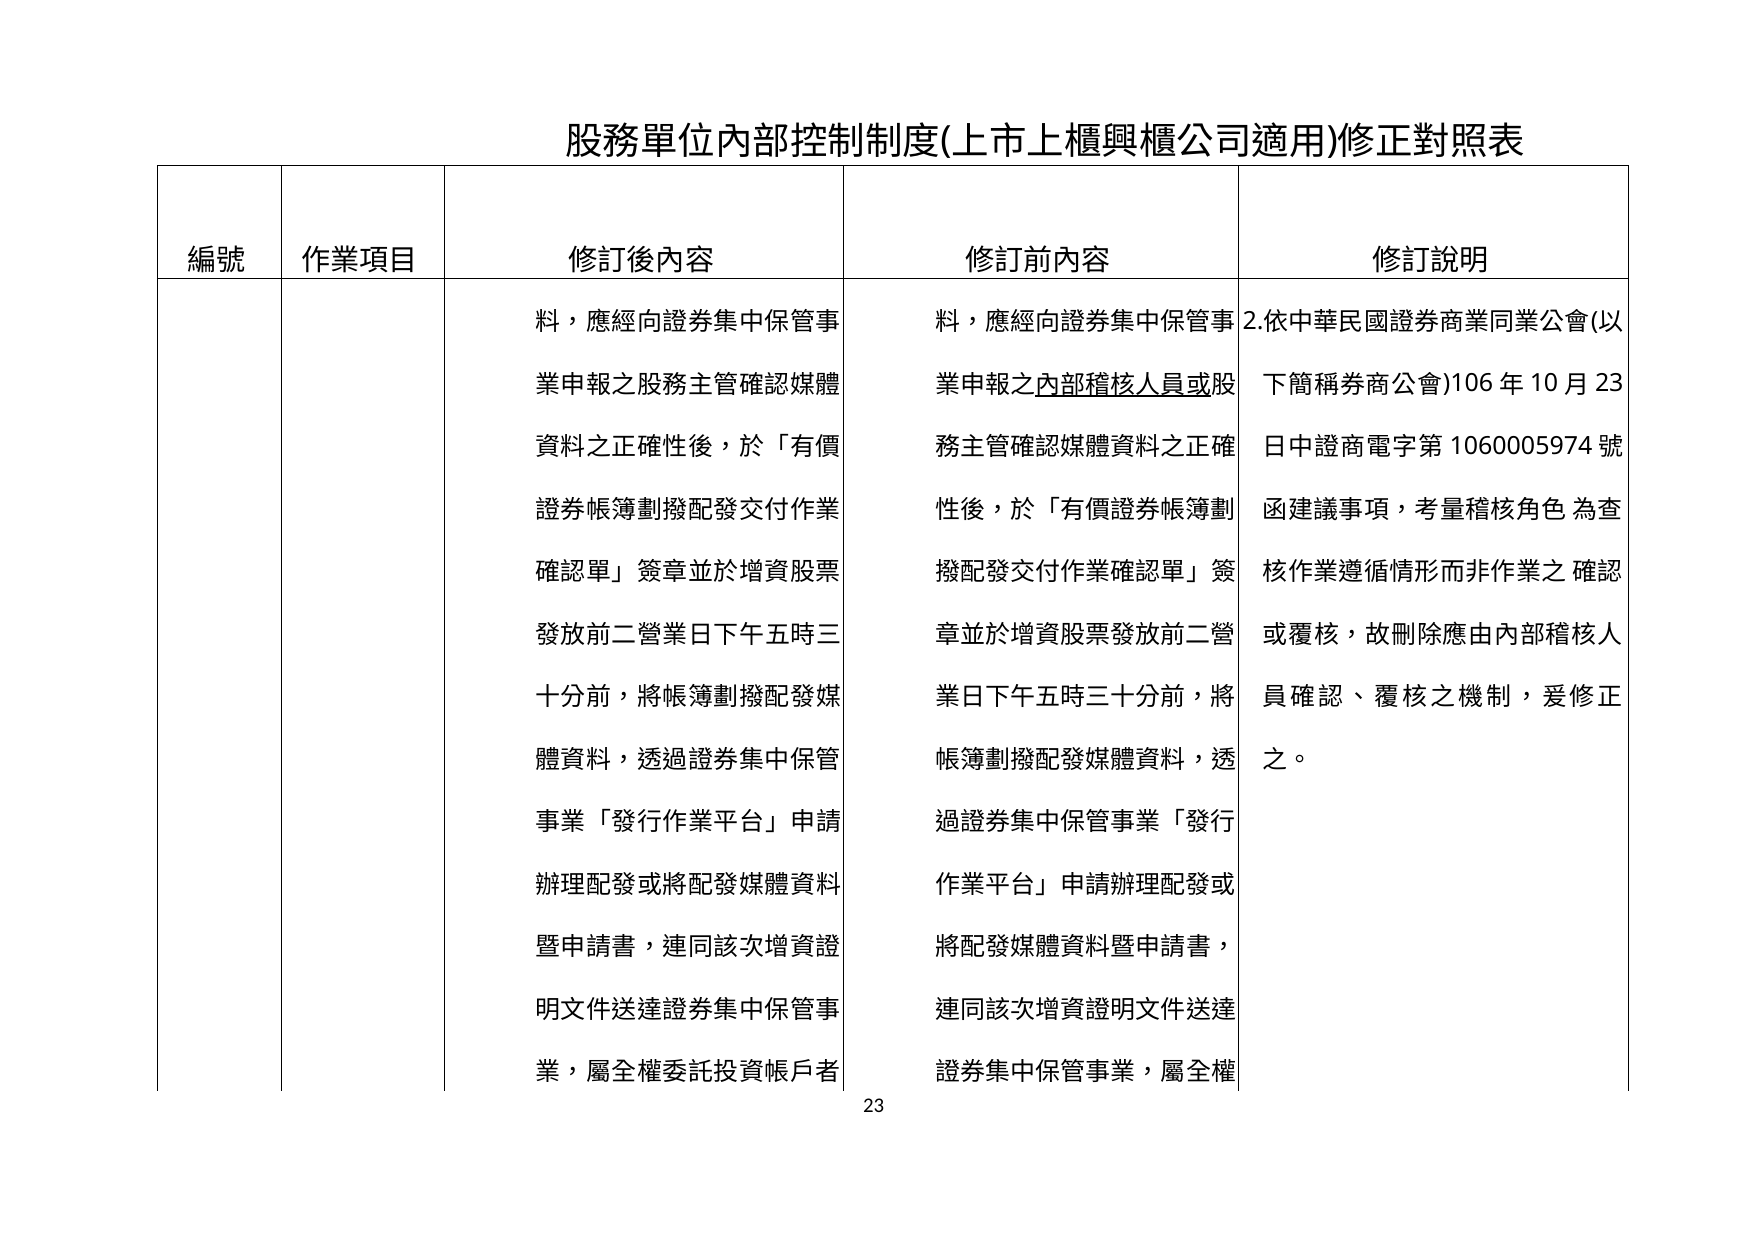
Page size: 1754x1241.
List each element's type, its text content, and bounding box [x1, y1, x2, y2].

table_cell [158, 279, 281, 1091]
table_header 股務單位內部控制制度(上市上櫃興櫃公司適用)修正對照表 [158, 91, 1629, 165]
table_cell 修訂說明 [1239, 166, 1628, 278]
table_cell 修訂前內容 [844, 166, 1238, 278]
table_cell [282, 279, 444, 1091]
table_cell 料，應經向證券集中保管事業申報之內部稽核人員或股務主管確認媒體資料之正確性後，於「有價證券帳簿劃撥配發交付作業確認單」簽章並於增資股票發放前二營業日下午五時三十分前，將帳簿劃撥配發媒體資料，透過證券集中保管事業「發行作業平台」申請辦理配發或將配發媒體資料暨申請書，連同該次增資證明文件送達證券集中保管事業，屬全權 [844, 279, 1238, 1091]
table_cell 料，應經向證券集中保管事業申報之股務主管確認媒體資料之正確性後，於「有價證券帳簿劃撥配發交付作業確認單」簽章並於增資股票發放前二營業日下午五時三十分前，將帳簿劃撥配發媒體資料，透過證券集中保管事業「發行作業平台」申請辦理配發或將配發媒體資料暨申請書，連同該次增資證明文件送達證券集中保管事業，屬全權委託投資帳戶者 [445, 279, 843, 1091]
table_cell 修訂後內容 [445, 166, 843, 278]
table_cell 作業項目 [282, 166, 444, 278]
table_cell 1.次序調整。 2.依中華民國證券商業同業公會(以下簡稱券商公會)106年10月23日中證商電字第1060005974號函建議事項，考量稽核角色 為查核作業遵循情形而非作業之 確認或覆核，故刪除應由內部稽核人員確認、覆核之機制，爰修正之。 [1239, 279, 1628, 1091]
table_cell 編號 [158, 166, 281, 278]
